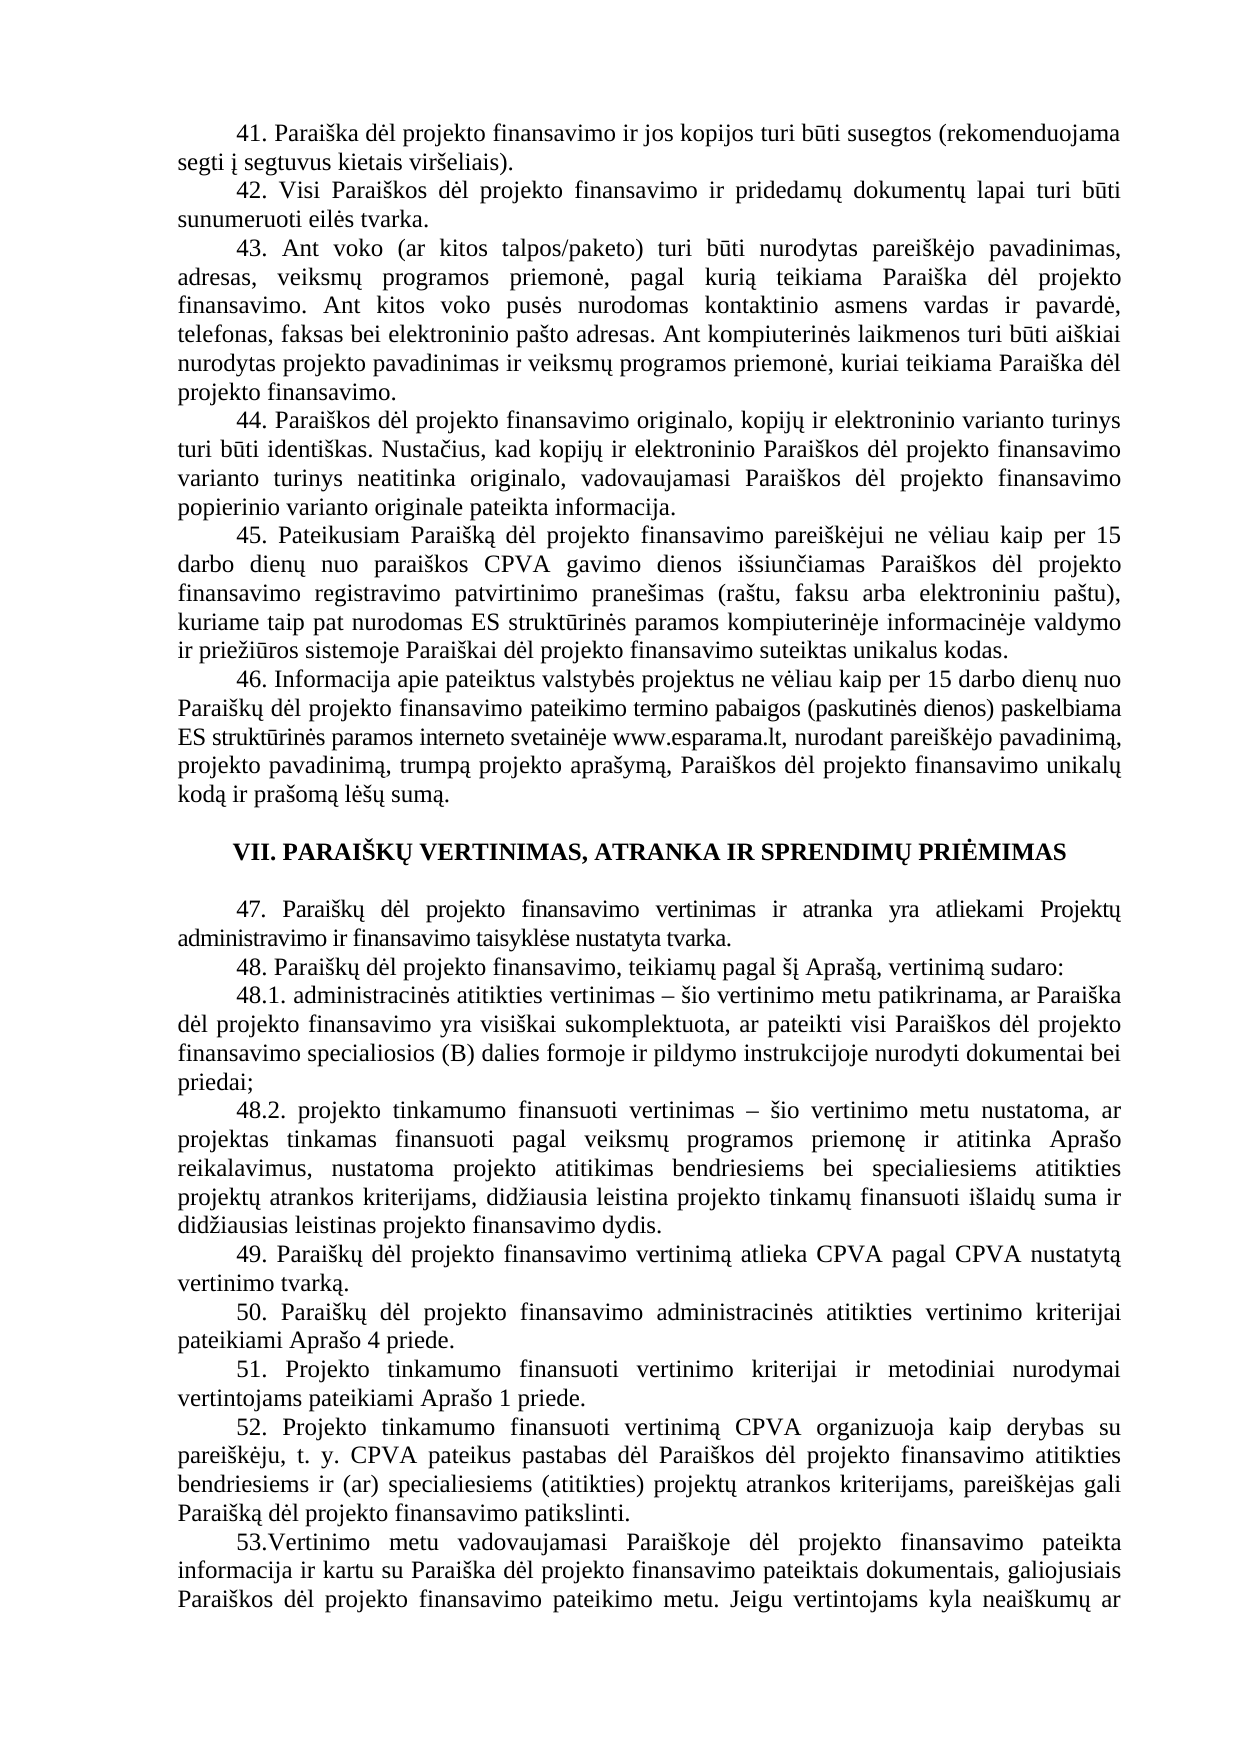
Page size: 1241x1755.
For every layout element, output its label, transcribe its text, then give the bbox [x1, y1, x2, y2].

text 47. Paraiškų dėl projekto finansavimo vertinimas ir atranka yra atliekami Projektų administravimo ir finansavimo taisyklėse nustatyta tvarka. [177, 894, 1122, 952]
text 44. Paraiškos dėl projekto finansavimo originalo, kopijų ir elektroninio varianto turinys turi būti identiškas. Nustačius, kad kopijų ir elektroninio Paraiškos dėl projekto finansavimo varianto turinys neatitinka originalo, vadovaujamasi Paraiškos dėl projekto finansavimo popierinio varianto originale pateikta informacija. [177, 406, 1122, 521]
text 50. Paraiškų dėl projekto finansavimo administracinės atitikties vertinimo kriterijai pateikiami Aprašo 4 priede. [177, 1297, 1122, 1354]
text 46. Informacija apie pateiktus valstybės projektus ne vėliau kaip per 15 darbo dienų nuo Paraiškų dėl projekto finansavimo pateikimo termino pabaigos (paskutinės dienos) paskelbiama ES struktūrinės paramos interneto svetainėje www.esparama.lt, nurodant pareiškėjo pavadinimą, projekto pavadinimą, trumpą projekto aprašymą, Paraiškos dėl projekto finansavimo unikalų kodą ir prašomą lėšų sumą. [177, 664, 1122, 808]
text 48.2. projekto tinkamumo finansuoti vertinimas – šio vertinimo metu nustatoma, ar projektas tinkamas finansuoti pagal veiksmų programos priemonę ir atitinka Aprašo reikalavimus, nustatoma projekto atitikimas bendriesiems bei specialiesiems atitikties projektų atrankos kriterijams, didžiausia leistina projekto tinkamų finansuoti išlaidų suma ir didžiausias leistinas projekto finansavimo dydis. [177, 1096, 1122, 1239]
text 45. Pateikusiam Paraišką dėl projekto finansavimo pareiškėjui ne vėliau kaip per 15 darbo dienų nuo paraiškos CPVA gavimo dienos išsiunčiamas Paraiškos dėl projekto finansavimo registravimo patvirtinimo pranešimas (raštu, faksu arba elektroniniu paštu), kuriame taip pat nurodomas ES struktūrinės paramos kompiuterinėje informacinėje valdymo ir priežiūros sistemoje Paraiškai dėl projekto finansavimo suteiktas unikalus kodas. [177, 521, 1122, 664]
text 52. Projekto tinkamumo finansuoti vertinimą CPVA organizuoja kaip derybas su pareiškėju, t. y. CPVA pateikus pastabas dėl Paraiškos dėl projekto finansavimo atitikties bendriesiems ir (ar) specialiesiems (atitikties) projektų atrankos kriterijams, pareiškėjas gali Paraišką dėl projekto finansavimo patikslinti. [177, 1412, 1122, 1527]
text 48. Paraiškų dėl projekto finansavimo, teikiamų pagal šį Aprašą, vertinimą sudaro: [177, 952, 1122, 981]
text VII. PARAIŠKŲ VERTINIMAS, ATRANKA IR SPRENDIMŲ PRIĖMIMAS [177, 837, 1122, 866]
text 42. Visi Paraiškos dėl projekto finansavimo ir pridedamų dokumentų lapai turi būti sunumeruoti eilės tvarka. [177, 176, 1122, 233]
text 53.Vertinimo metu vadovaujamasi Paraiškoje dėl projekto finansavimo pateikta informacija ir kartu su Paraiška dėl projekto finansavimo pateiktais dokumentais, galiojusiais Paraiškos dėl projekto finansavimo pateikimo metu. Jeigu vertintojams kyla neaiškumų ar [177, 1527, 1122, 1613]
text 48.1. administracinės atitikties vertinimas – šio vertinimo metu patikrinama, ar Paraiška dėl projekto finansavimo yra visiškai sukomplektuota, ar pateikti visi Paraiškos dėl projekto finansavimo specialiosios (B) dalies formoje ir pildymo instrukcijoje nurodyti dokumentai bei priedai; [177, 981, 1122, 1096]
text 43. Ant voko (ar kitos talpos/paketo) turi būti nurodytas pareiškėjo pavadinimas, adresas, veiksmų programos priemonė, pagal kurią teikiama Paraiška dėl projekto finansavimo. Ant kitos voko pusės nurodomas kontaktinio asmens vardas ir pavardė, telefonas, faksas bei elektroninio pašto adresas. Ant kompiuterinės laikmenos turi būti aiškiai nurodytas projekto pavadinimas ir veiksmų programos priemonė, kuriai teikiama Paraiška dėl projekto finansavimo. [177, 233, 1122, 406]
text 41. Paraiška dėl projekto finansavimo ir jos kopijos turi būti susegtos (rekomenduojama segti į segtuvus kietais viršeliais). [177, 118, 1122, 176]
text 49. Paraiškų dėl projekto finansavimo vertinimą atlieka CPVA pagal CPVA nustatytą vertinimo tvarką. [177, 1239, 1122, 1297]
text 51. Projekto tinkamumo finansuoti vertinimo kriterijai ir metodiniai nurodymai vertintojams pateikiami Aprašo 1 priede. [177, 1354, 1122, 1412]
